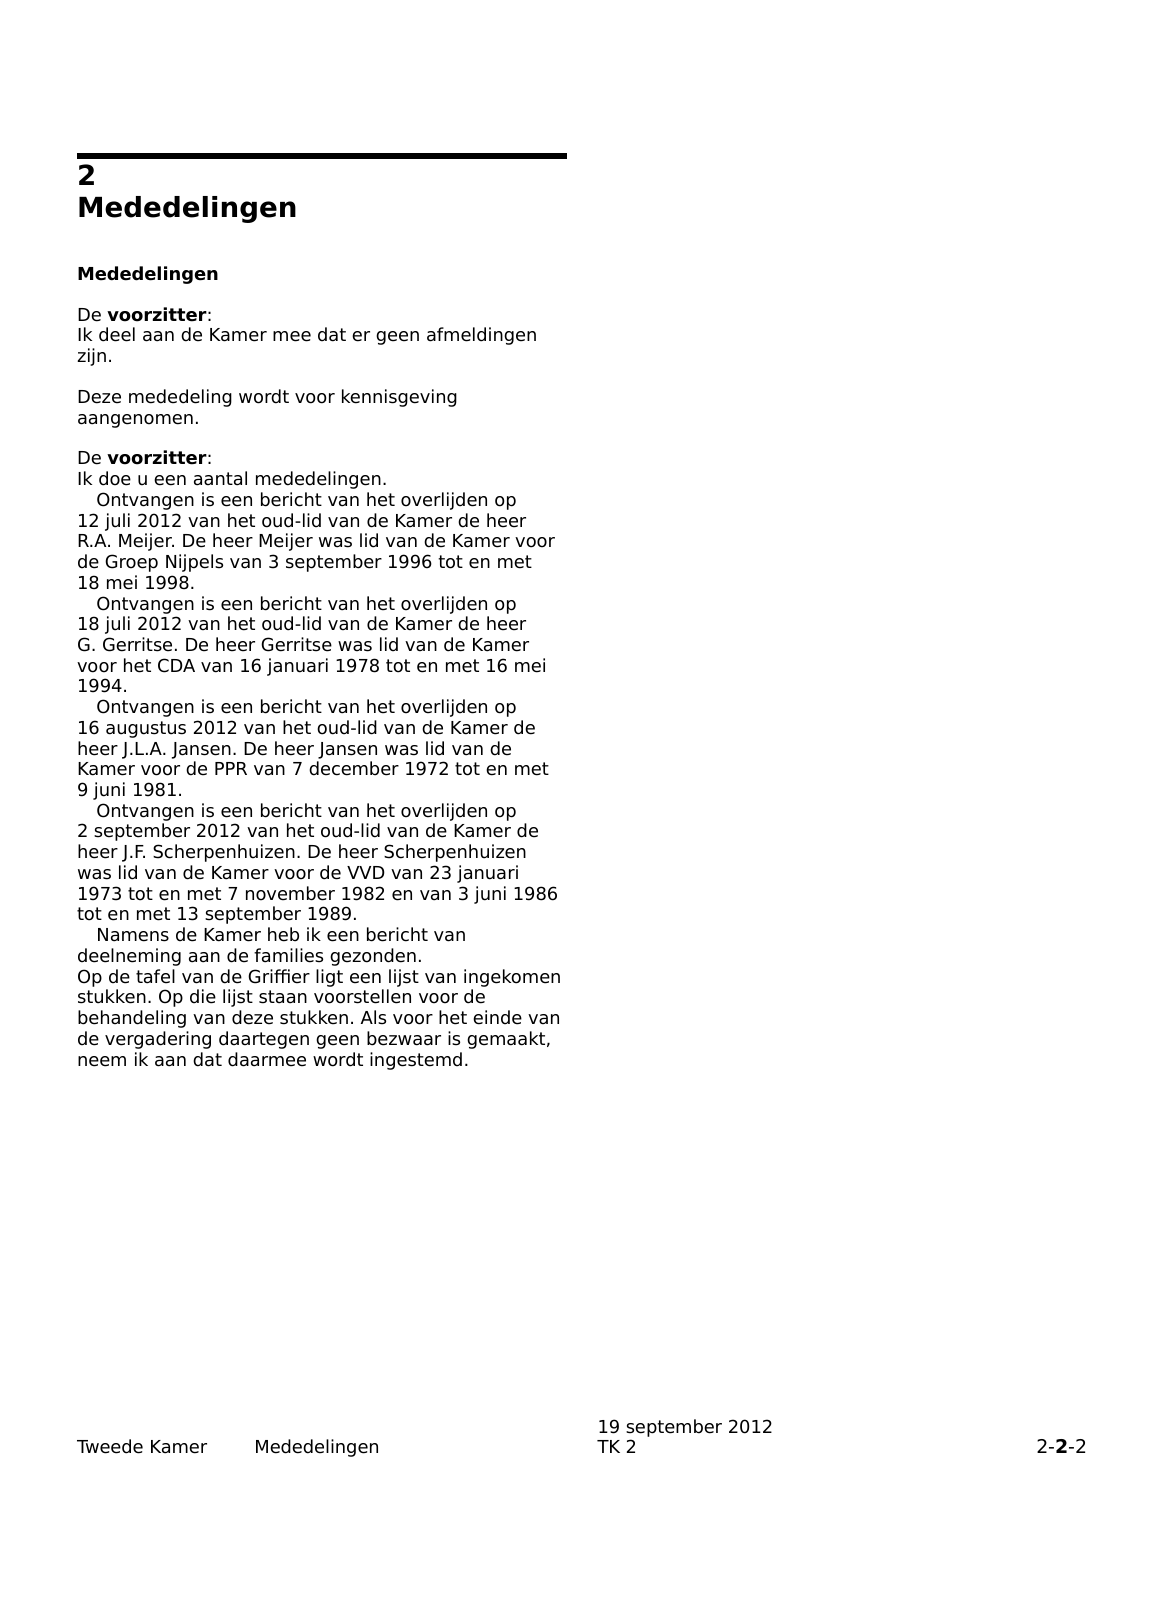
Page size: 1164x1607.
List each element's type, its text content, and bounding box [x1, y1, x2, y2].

text De voorzitter: [77, 304, 567, 325]
text Ik doe u een aantal mededelingen. [77, 469, 567, 490]
text Ontvangen is een bericht van het overlijden op 12 juli 2012 van het oud-lid van de Kamer de heer R.A. Meijer. De heer Meijer was lid van de Kamer voor de Groep Nijpels van 3 september 1996 tot en met 18 mei 1998. [77, 490, 567, 593]
text Ontvangen is een bericht van het overlijden op 18 juli 2012 van het oud-lid van de Kamer de heer G. Gerritse. De heer Gerritse was lid van de Kamer voor het CDA van 16 januari 1978 tot en met 16 mei 1994. [77, 593, 567, 697]
text Ik deel aan de Kamer mee dat er geen afmeldingen zijn. [77, 325, 567, 367]
text Deze mededeling wordt voor kennisgeving aangenomen. [77, 387, 567, 428]
text Namens de Kamer heb ik een bericht van deelneming aan de families gezonden. [77, 925, 567, 966]
text Ontvangen is een bericht van het overlijden op 16 augustus 2012 van het oud-lid van de Kamer de heer J.L.A. Jansen. De heer Jansen was lid van de Kamer voor de PPR van 7 december 1972 tot en met 9 juni 1981. [77, 697, 567, 801]
text Op de tafel van de Griffier ligt een lijst van ingekomen stukken. Op die lijst staan voorstellen voor de behandeling van deze stukken. Als voor het einde van de vergadering daartegen geen bezwaar is gemaakt, neem ik aan dat daarmee wordt ingestemd. [77, 966, 567, 1070]
title 2 Mededelingen [77, 159, 567, 224]
text Mededelingen [77, 264, 567, 284]
text Ontvangen is een bericht van het overlijden op 2 september 2012 van het oud-lid van de Kamer de heer J.F. Scherpenhuizen. De heer Scherpenhuizen was lid van de Kamer voor de VVD van 23 januari 1973 tot en met 7 november 1982 en van 3 juni 1986 tot en met 13 september 1989. [77, 801, 567, 925]
text De voorzitter: [77, 448, 567, 469]
